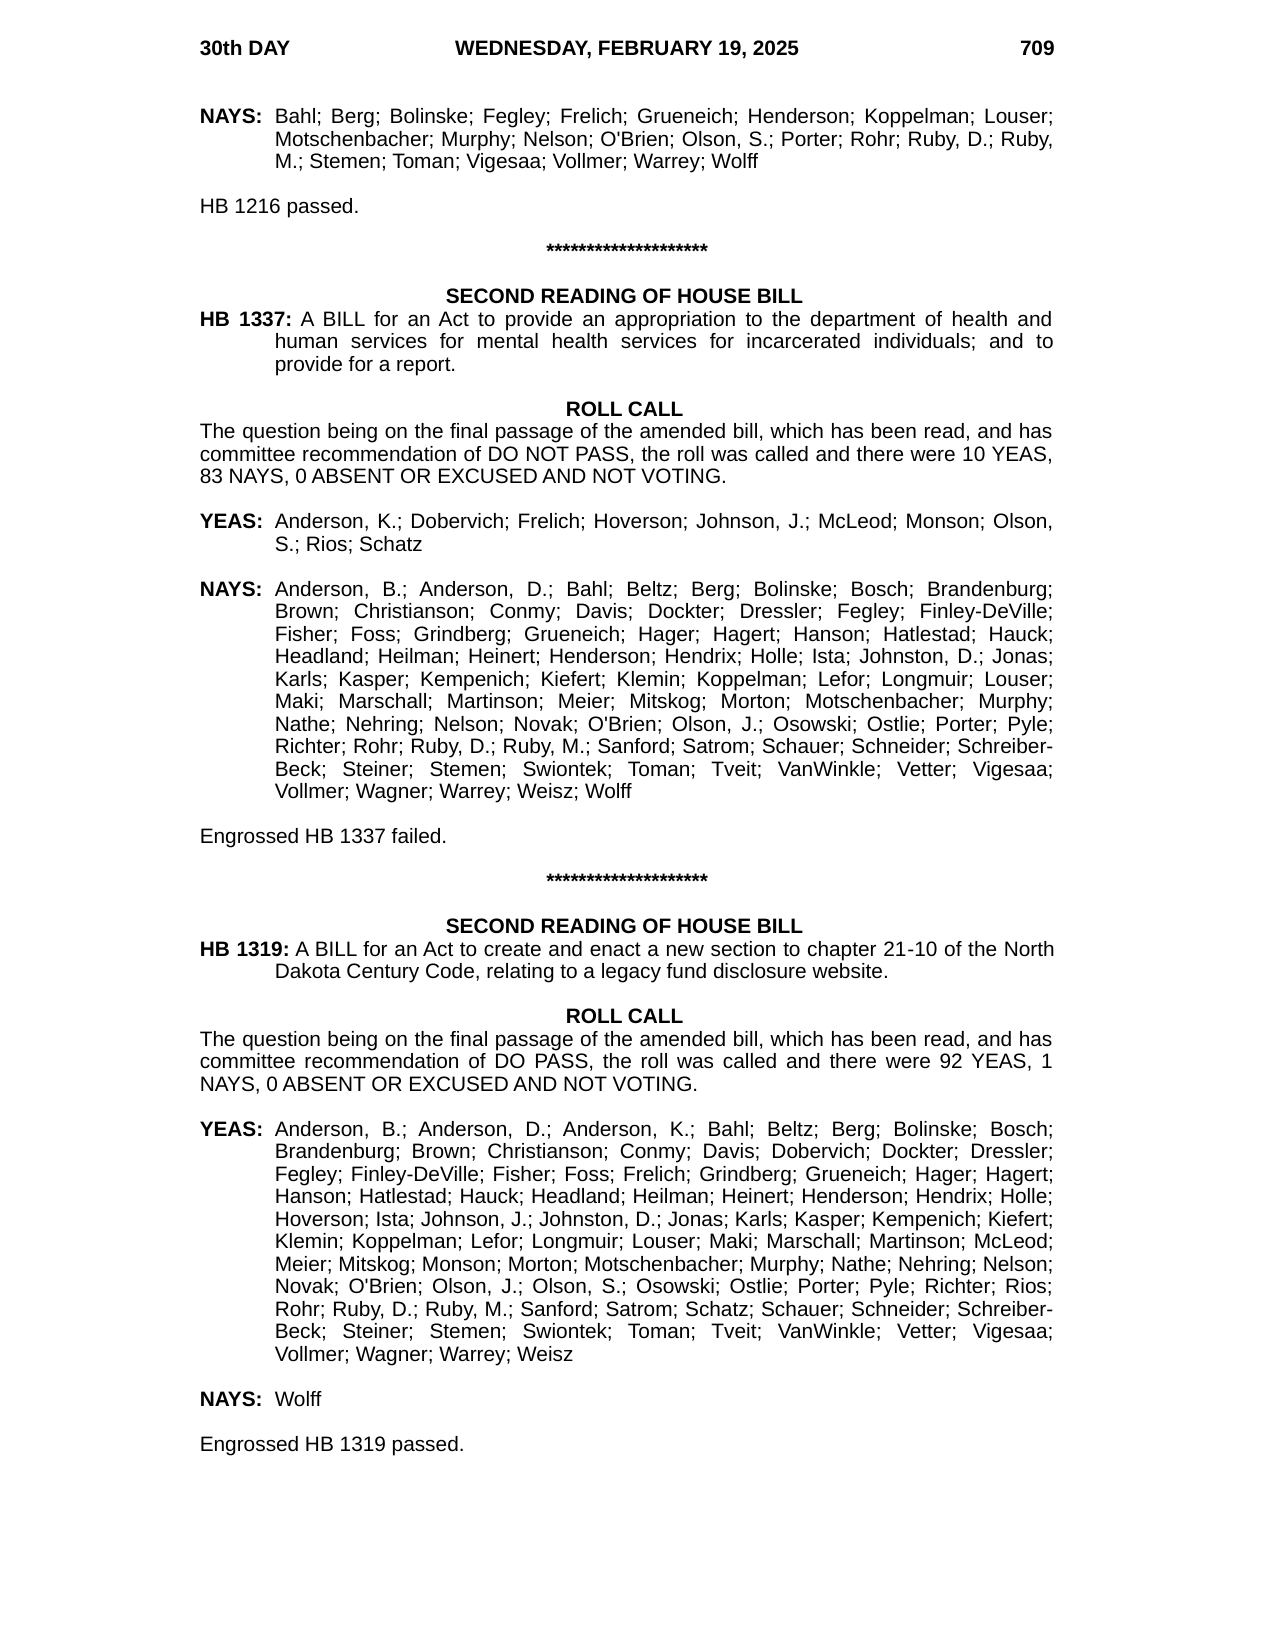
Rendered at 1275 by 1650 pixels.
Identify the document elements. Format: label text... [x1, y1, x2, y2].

text The question being on the final passage of the amended bill, which has been read, and has committee recommendation of DO NOT PASS, the roll was called and there were 10 YEAS, 83 NAYS, 0 ABSENT OR EXCUSED AND NOT VOTING. [199, 421, 1054, 488]
title YEAS: Anderson, B.; Anderson, D.; Anderson, K.; Bahl; Beltz; Berg; Bolinske; Bosch; Brandenburg; Brown; Christianson; Conmy; Davis; Dobervich; Dockter; Dressler; Fegley; Finley-DeVille; Fisher; Foss; Frelich; Grindberg; Grueneich; Hager; Hagert; Hanson; Hatlestad; Hauck; Headland; Heilman; Heinert; Henderson; Hendrix; Holle; Hoverson; Ista; Johnson, J.; Johnston, D.; Jonas; Karls; Kasper; Kempenich; Kiefert; Klemin; Koppelman; Lefor; Longmuir; Louser; Maki; Marschall; Martinson; McLeod; Meier; Mitskog; Monson; Morton; Motschenbacher; Murphy; Nathe; Nehring; Nelson; Novak; O'Brien; Olson, J.; Olson, S.; Osowski; Ostlie; Porter; Pyle; Richter; Rios; Rohr; Ruby, D.; Ruby, M.; Sanford; Satrom; Schatz; Schauer; Schneider; Schreiber-Beck; Steiner; Stemen; Swiontek; Toman; Tveit; VanWinkle; Vetter; Vigesaa; Vollmer; Wagner; Warrey; Weisz [199, 1118, 1054, 1366]
title HB 1319: A BILL for an Act to create and enact a new section to chapter 21‑10 of the North Dakota Century Code, relating to a legacy fund disclosure website. [199, 938, 1054, 983]
text SECOND READING OF HOUSE BILL [199, 916, 1054, 938]
title YEAS: Anderson, K.; Dobervich; Frelich; Hoverson; Johnson, J.; McLeod; Monson; Olson, S.; Rios; Schatz [199, 511, 1054, 556]
title HB 1337: A BILL for an Act to provide an appropriation to the department of health and human services for mental health services for incarcerated individuals; and to provide for a report. [199, 308, 1054, 376]
text ******************** [199, 871, 1054, 893]
text ROLL CALL [199, 398, 1054, 421]
title NAYS: Anderson, B.; Anderson, D.; Bahl; Beltz; Berg; Bolinske; Bosch; Brandenburg; Brown; Christianson; Conmy; Davis; Dockter; Dressler; Fegley; Finley-DeVille; Fisher; Foss; Grindberg; Grueneich; Hager; Hagert; Hanson; Hatlestad; Hauck; Headland; Heilman; Heinert; Henderson; Hendrix; Holle; Ista; Johnston, D.; Jonas; Karls; Kasper; Kempenich; Kiefert; Klemin; Koppelman; Lefor; Longmuir; Louser; Maki; Marschall; Martinson; Meier; Mitskog; Morton; Motschenbacher; Murphy; Nathe; Nehring; Nelson; Novak; O'Brien; Olson, J.; Osowski; Ostlie; Porter; Pyle; Richter; Rohr; Ruby, D.; Ruby, M.; Sanford; Satrom; Schauer; Schneider; Schreiber-Beck; Steiner; Stemen; Swiontek; Toman; Tveit; VanWinkle; Vetter; Vigesaa; Vollmer; Wagner; Warrey; Weisz; Wolff [199, 578, 1054, 803]
title NAYS: Bahl; Berg; Bolinske; Fegley; Frelich; Grueneich; Henderson; Koppelman; Louser; Motschenbacher; Murphy; Nelson; O'Brien; Olson, S.; Porter; Rohr; Ruby, D.; Ruby, M.; Stemen; Toman; Vigesaa; Vollmer; Warrey; Wolff [199, 106, 1054, 173]
text Engrossed HB 1319 passed. [199, 1433, 1054, 1456]
text The question being on the final passage of the amended bill, which has been read, and has committee recommendation of DO PASS, the roll was called and there were 92 YEAS, 1 NAYS, 0 ABSENT OR EXCUSED AND NOT VOTING. [199, 1028, 1054, 1096]
text SECOND READING OF HOUSE BILL [199, 286, 1054, 308]
title NAYS: Wolff [199, 1388, 1054, 1411]
text ******************** [199, 241, 1054, 263]
text HB 1216 passed. [199, 196, 1054, 218]
text ROLL CALL [199, 1006, 1054, 1028]
text Engrossed HB 1337 failed. [199, 826, 1054, 848]
